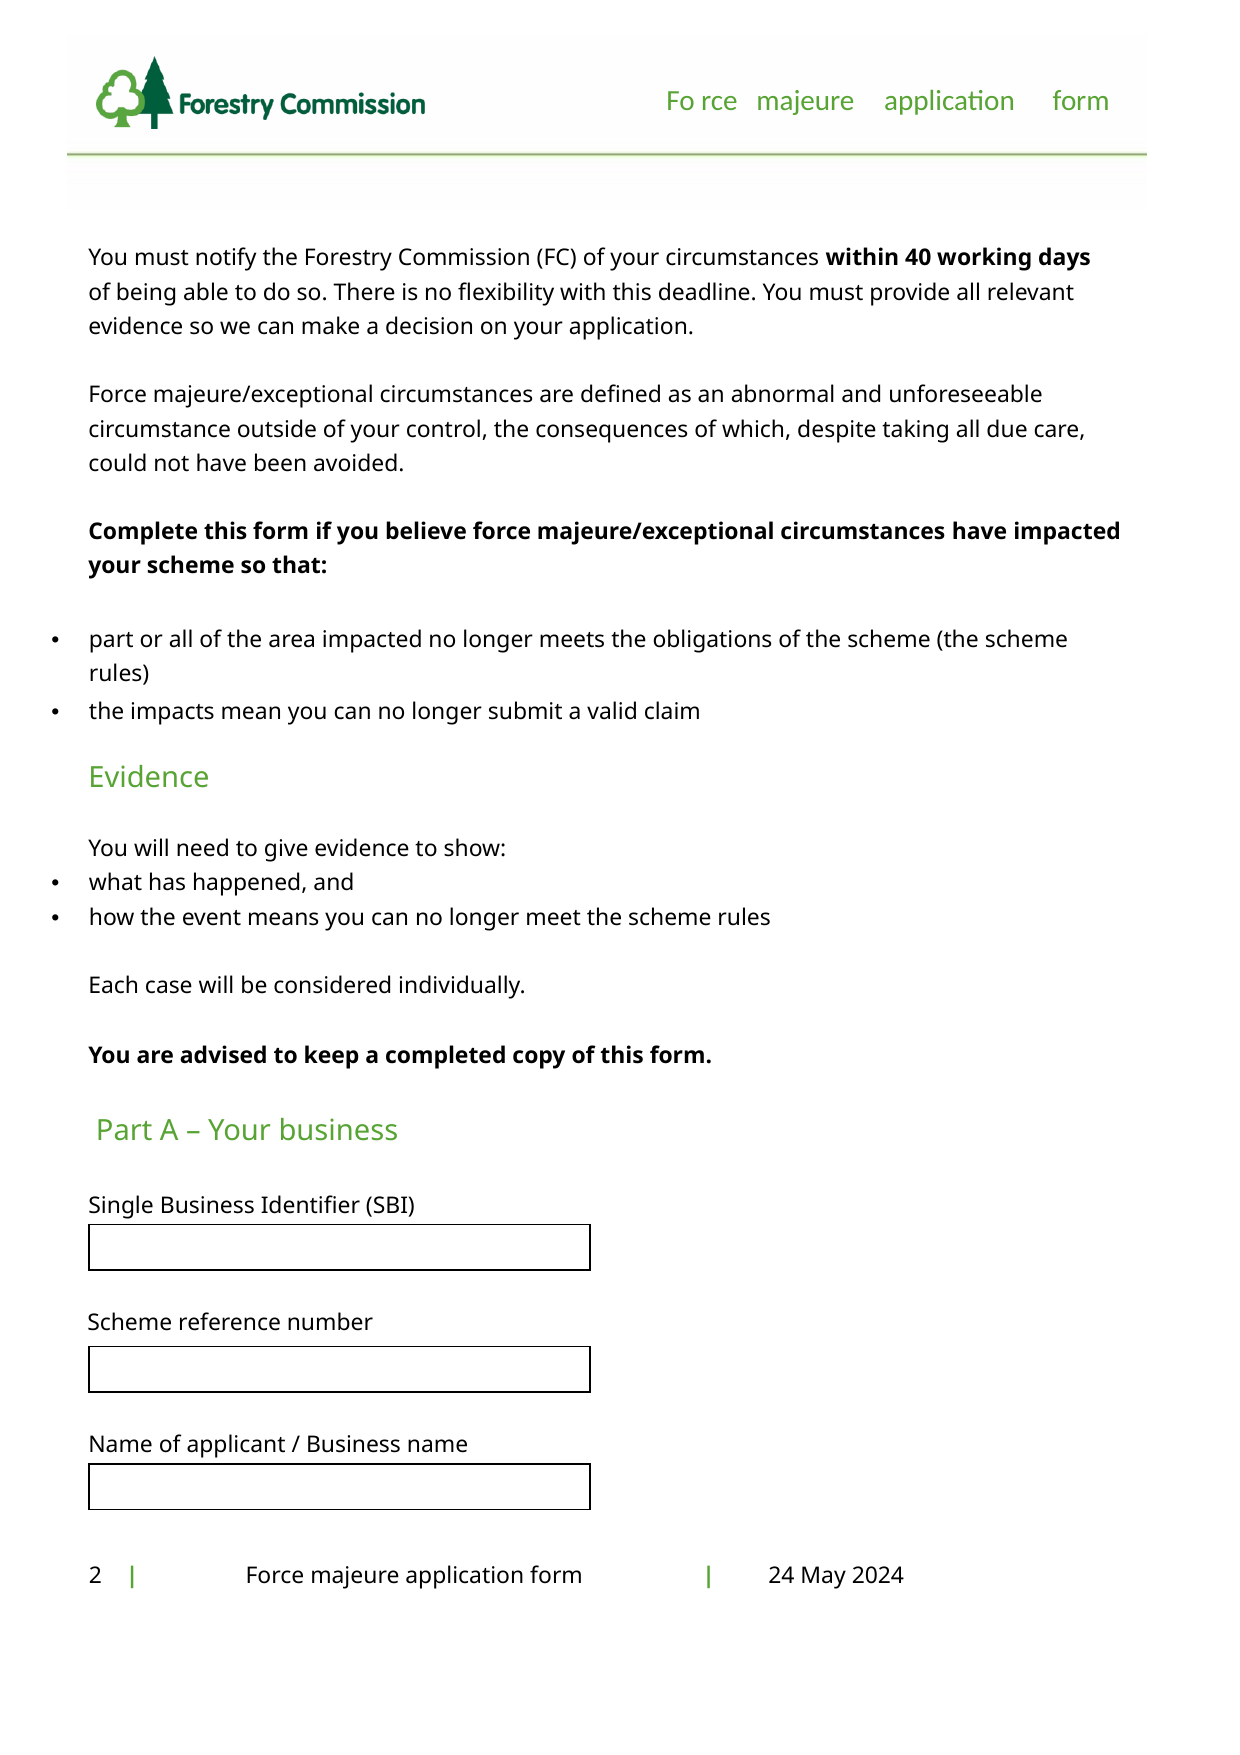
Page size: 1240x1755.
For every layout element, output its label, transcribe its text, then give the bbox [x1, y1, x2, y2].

text You must notify the Forestry Commission (FC) of your circumstances within 40 working days of being able to do so. There is no flexibility with this deadline. You must provide all relevant evidence so we can make a decision on your application. [88, 241, 1116, 341]
text Complete this form if you believe force majeure/exceptional circumstances have impacted your scheme so that: [88, 515, 1141, 581]
list how the event means you can no longer meet the scheme rules [51, 901, 1116, 932]
text Single Business Identifier (SBI) [88, 1188, 1141, 1220]
table_header [90, 1347, 589, 1391]
subtitle Evidence [88, 756, 1183, 796]
list part or all of the area impacted no longer meets the obligations of the scheme (the scheme rules) [51, 623, 1116, 688]
text Name of applicant / Business name [88, 1428, 1116, 1459]
text You will need to give evidence to show: [88, 832, 1116, 863]
text Each case will be considered individually. [88, 969, 1116, 1001]
list the impacts mean you can no longer submit a valid claim [51, 695, 1116, 726]
table_header [90, 1225, 589, 1269]
text Force majeure/exceptional circumstances are defined as an abnormal and unforeseeable circumstance outside of your control, the consequences of which, despite taking all due care, could not have been avoided. [88, 378, 1116, 478]
table_header [90, 1465, 589, 1508]
subtitle Part A – Your business [88, 1109, 1183, 1148]
text Scheme reference number [87, 1306, 1183, 1337]
text You are advised to keep a completed copy of this form. [88, 1039, 1141, 1070]
list what has happened, and [51, 866, 1116, 898]
